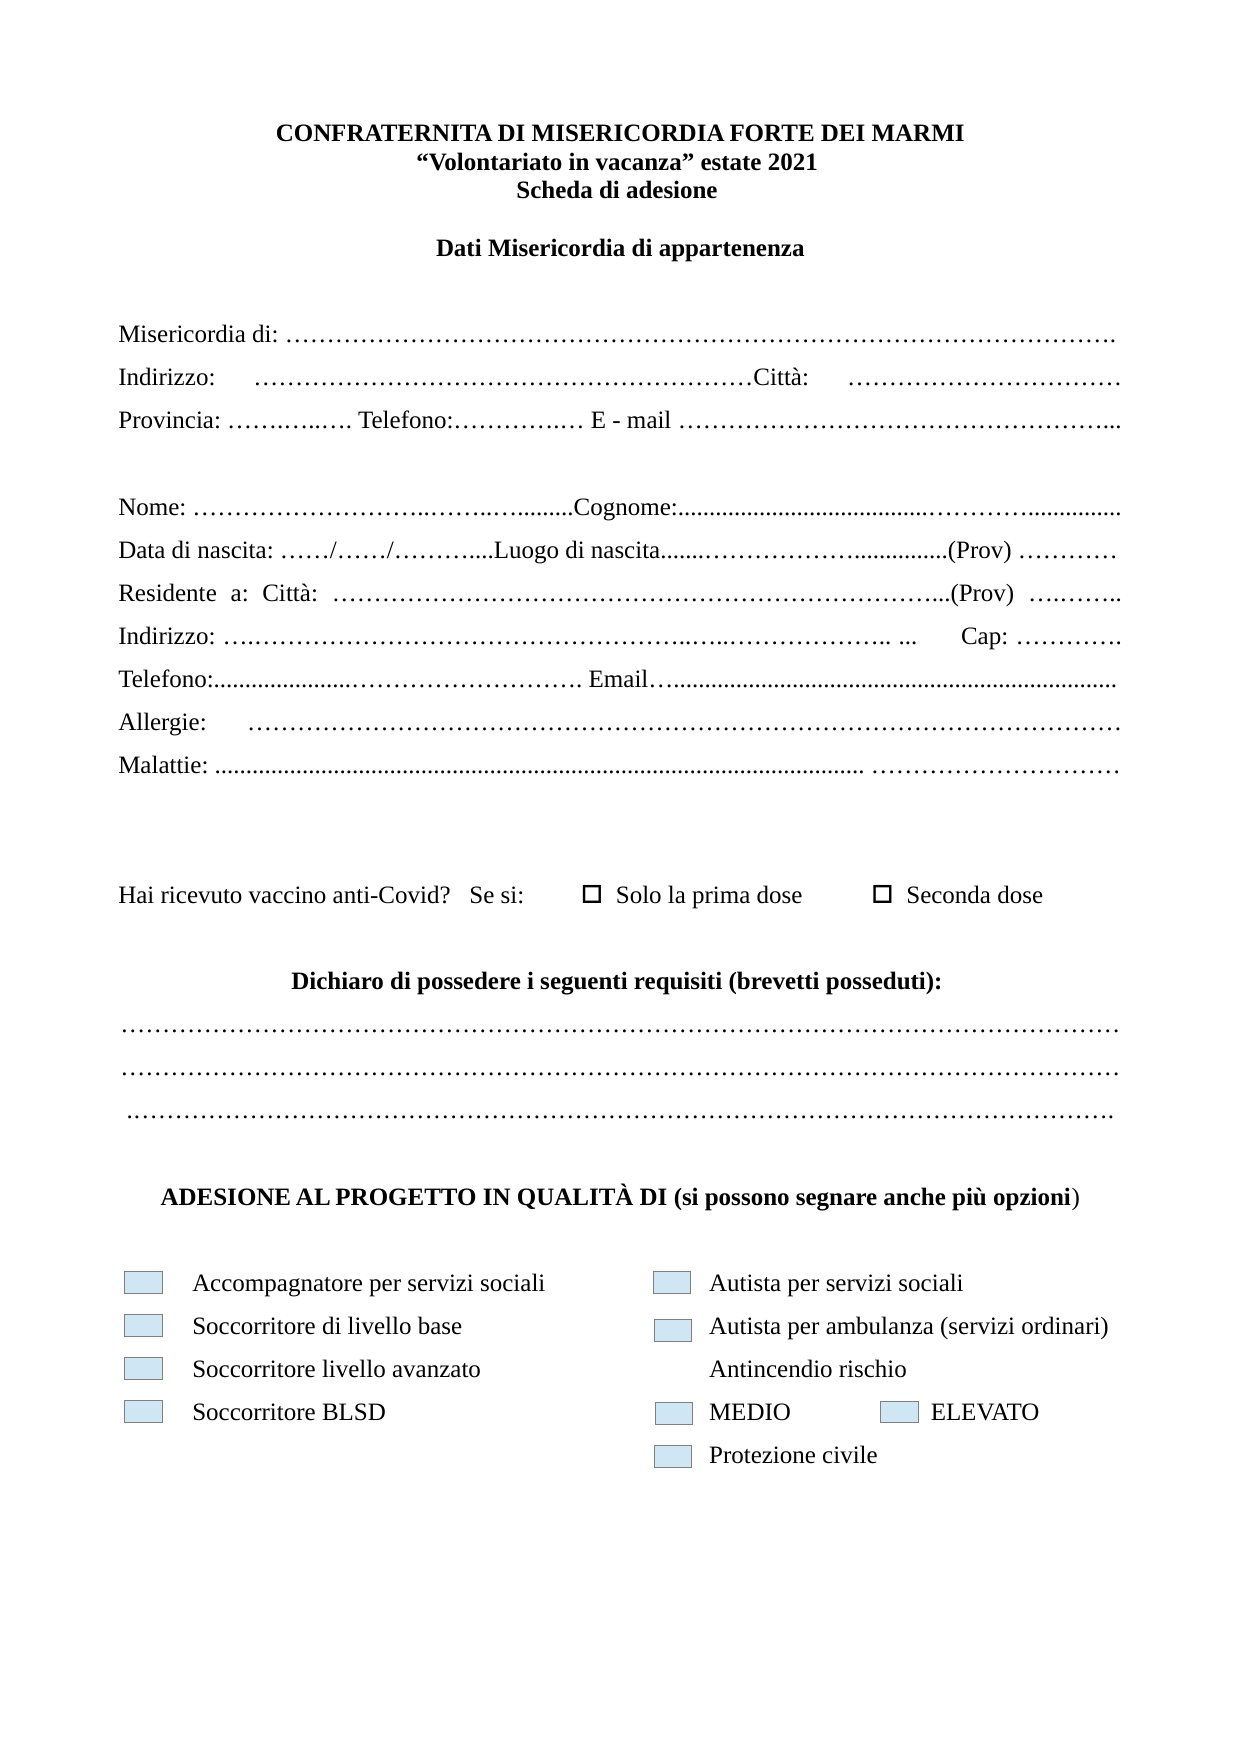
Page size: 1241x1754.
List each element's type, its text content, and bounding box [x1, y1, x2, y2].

text Nome: ………………………..……..….........Cognome:........................................…………............... [118, 492, 1122, 521]
text Residente a: Città: ………………………………………………………………...(Prov) ….…….. Indirizzo: ….……………………………………………..…..……………….. ... Cap: …………. Telefono:......................………………………. Email…....................................................................... [118, 578, 1122, 693]
text Data di nascita: ……/……/………....Luogo di nascita.......………………...............(Prov) ………… [118, 535, 1122, 564]
text “Volontariato in vacanza” estate 2021 [118, 147, 1122, 176]
text Soccorritore di livello base Autista per ambulanza (servizi ordinari) [118, 1311, 1122, 1340]
text Indirizzo: ……………………………………………………Città: ……………………………Provincia: …….…..…. Telefono:………….… E - mail ……………………………………………... [118, 362, 1122, 434]
text Soccorritore BLSD MEDIO ELEVATO [118, 1397, 1122, 1426]
text Hai ricevuto vaccino anti-Covid? Se si:  Solo la prima dose  Seconda dose [118, 880, 1122, 909]
text …………………………………………………………………………………………………………………………………………………………………………………………………………………….………………………………………………………………………………………………………. [118, 1009, 1122, 1124]
text Scheda di adesione [118, 176, 1122, 204]
text Misericordia di: ………………………………………………………………………………………. [118, 319, 1122, 348]
text Accompagnatore per servizi sociali Autista per servizi sociali [118, 1268, 1122, 1297]
text Dati Misericordia di appartenenza [118, 233, 1122, 262]
text Dichiaro di possedere i seguenti requisiti (brevetti posseduti): [118, 966, 1122, 995]
text ADESIONE AL PROGETTO IN QUALITÀ DI (si possono segnare anche più opzioni) [118, 1182, 1122, 1211]
text Protezione civile [118, 1441, 1122, 1469]
text CONFRATERNITA DI MISERICORDIA FORTE DEI MARMI [118, 118, 1122, 147]
text Soccorritore livello avanzato Antincendio rischio [118, 1354, 1122, 1383]
text Allergie: …………………………………………………………………………………………… Malattie: ........................................................................................................ ………………………… [118, 707, 1122, 779]
